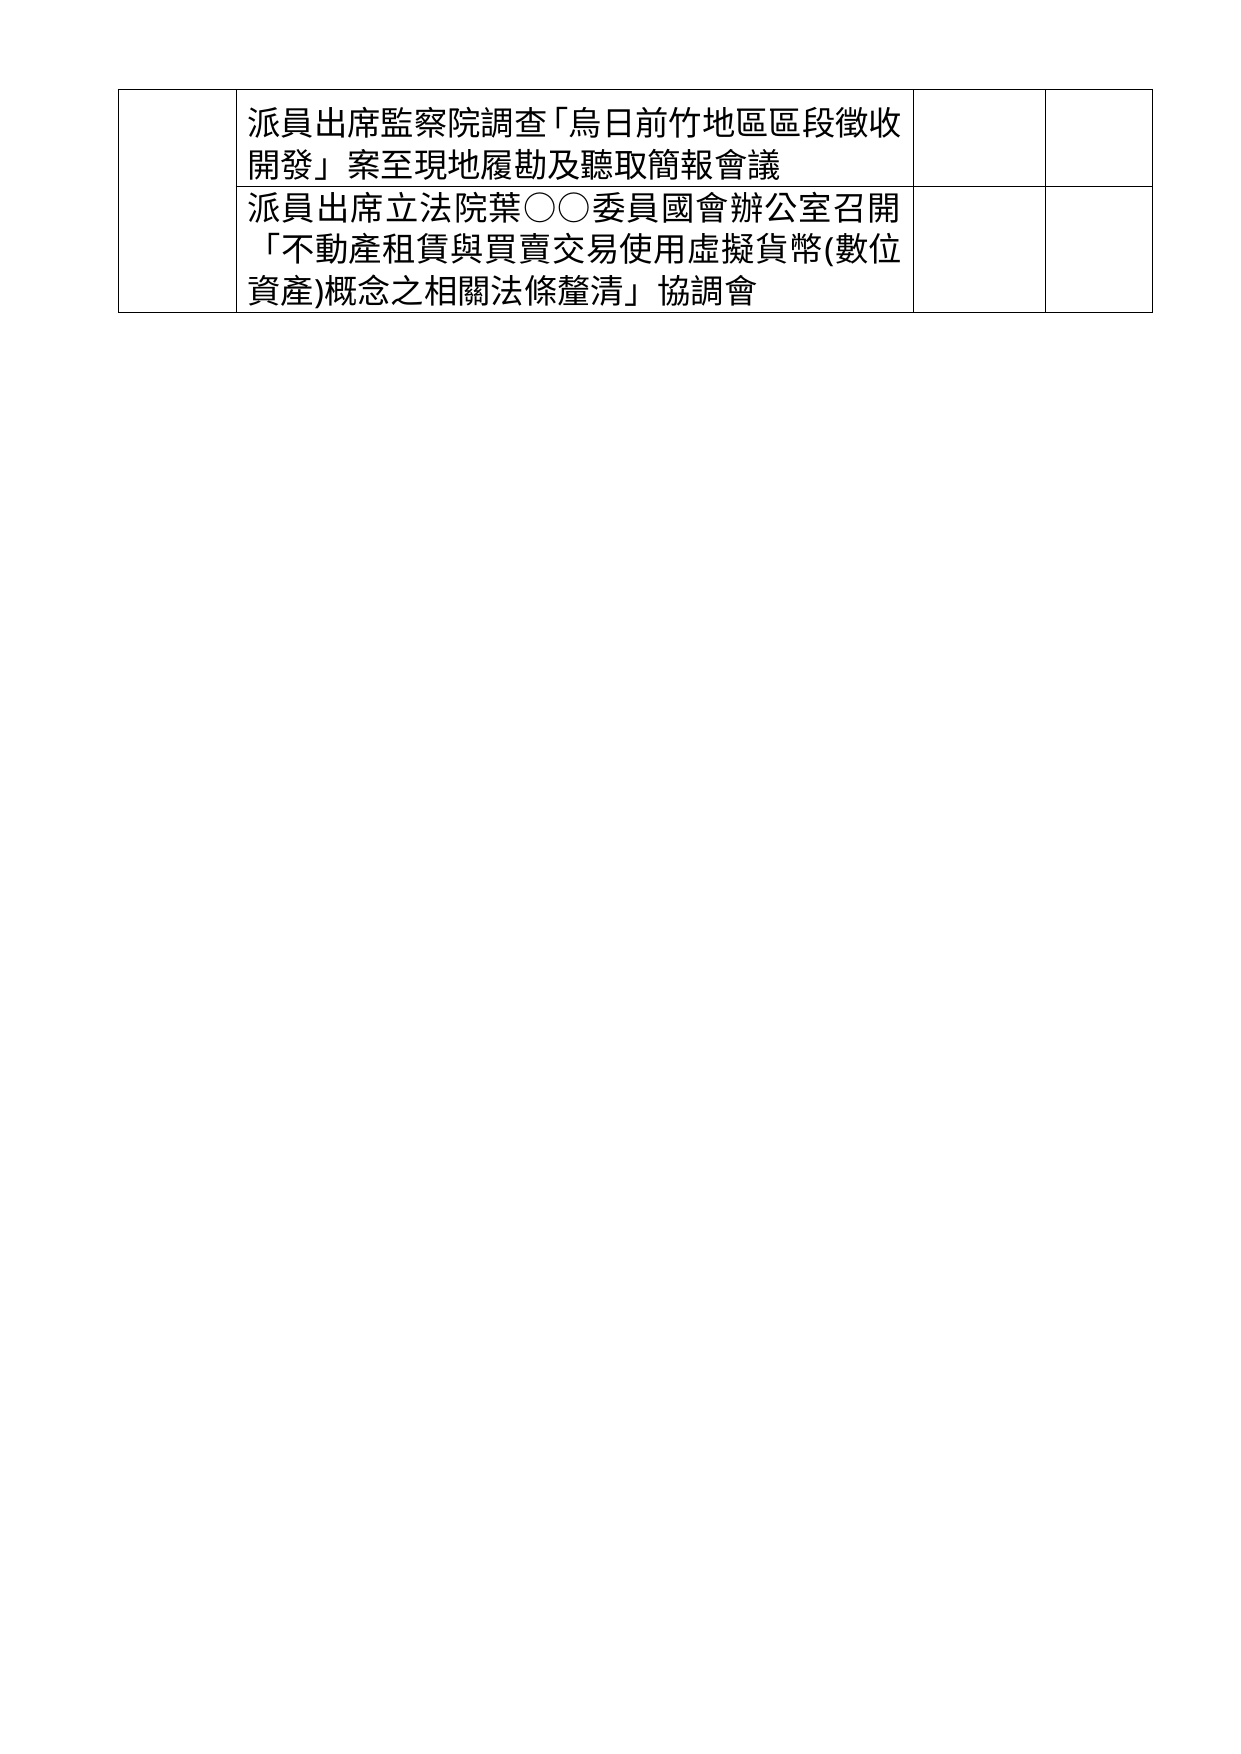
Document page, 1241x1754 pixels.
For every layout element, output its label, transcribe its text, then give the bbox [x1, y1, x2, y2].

table_cell 派員出席立法院葉○○委員國會辦公室召開「不動產租賃與買賣交易使用虛擬貨幣(數位資產)概念之相關法條釐清」協調會 [237, 187, 913, 312]
table_cell [914, 187, 1045, 312]
table_cell [1046, 90, 1152, 186]
table_cell [119, 90, 236, 312]
table_cell 派員出席監察院調查「烏日前竹地區區段徵收開發」案至現地履勘及聽取簡報會議 [237, 90, 913, 186]
table_cell [1046, 187, 1152, 312]
table_cell [914, 90, 1045, 186]
